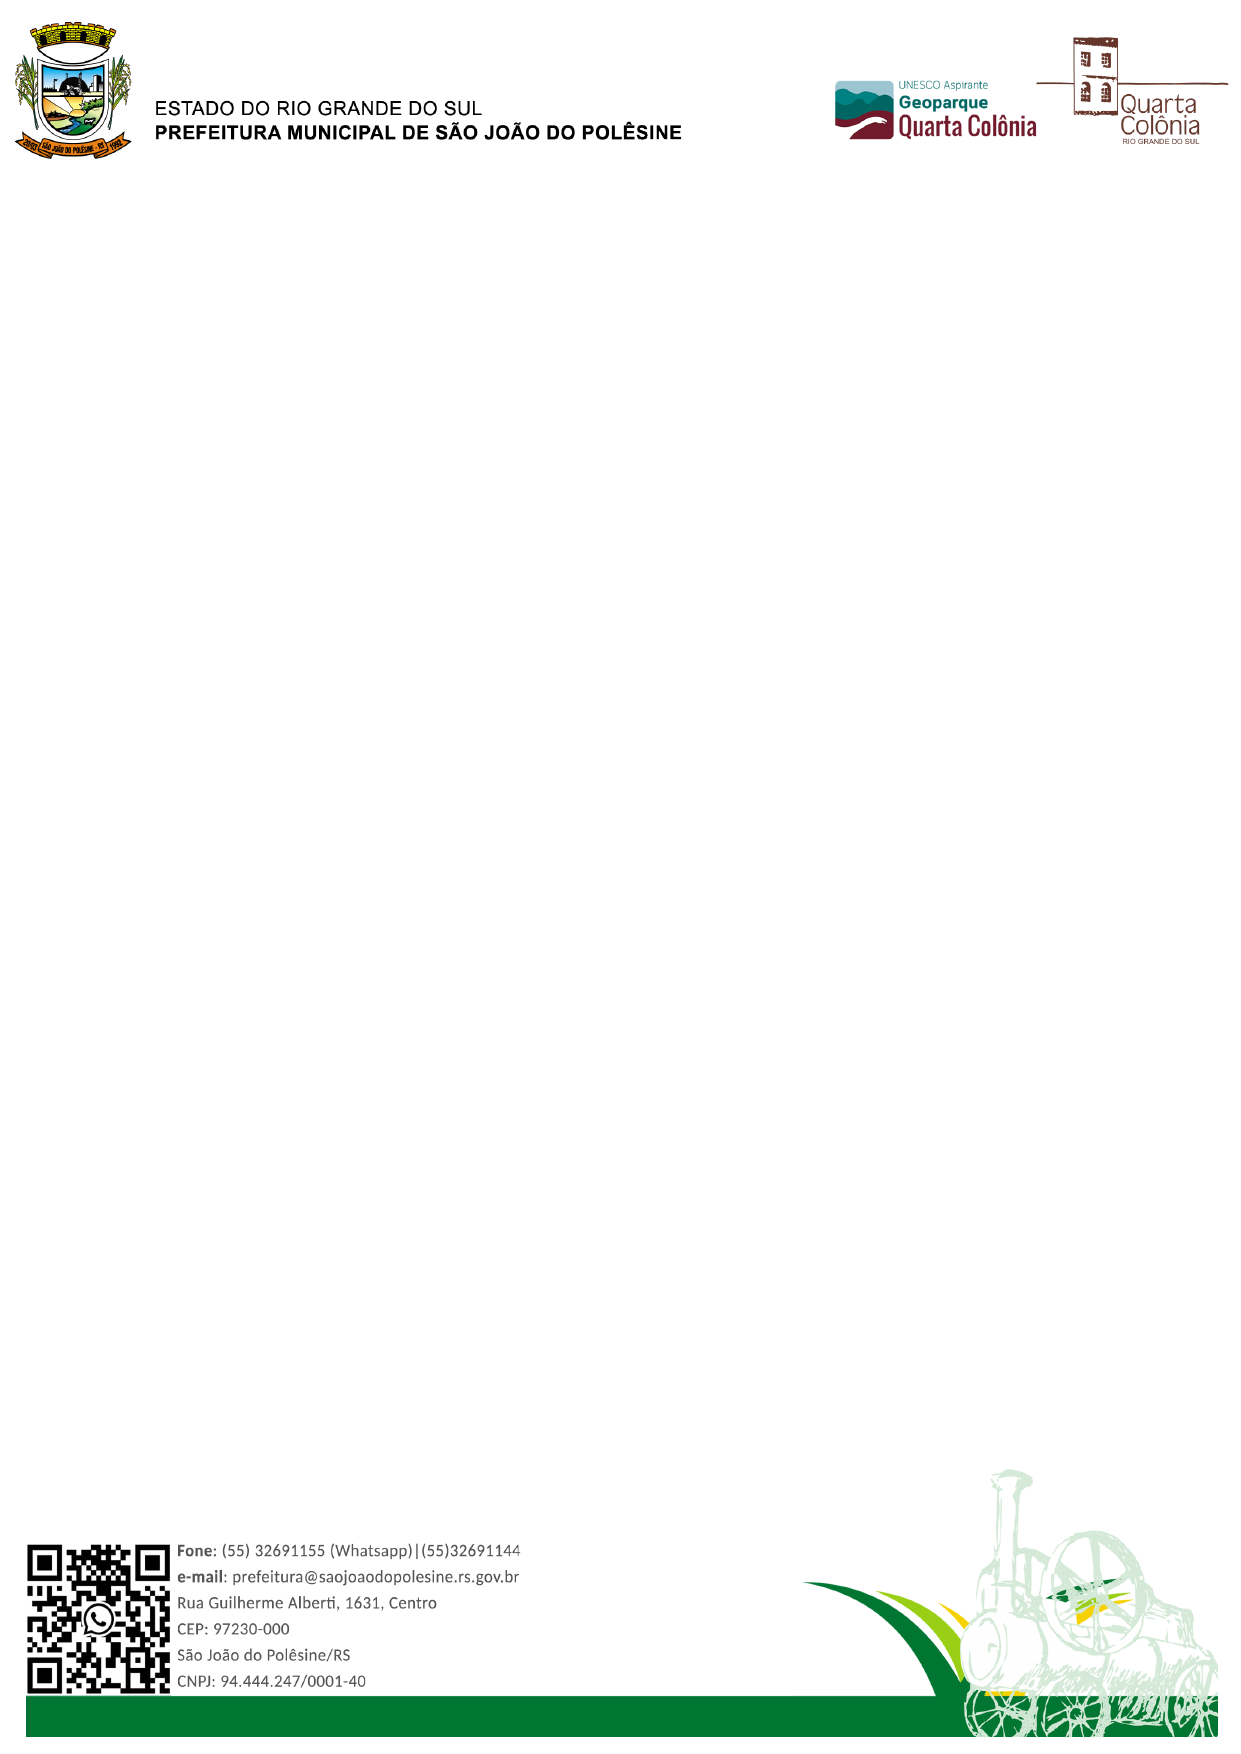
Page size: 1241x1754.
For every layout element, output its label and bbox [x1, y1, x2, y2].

picture [14, 22, 1229, 159]
picture [0, 1458, 1241, 1754]
